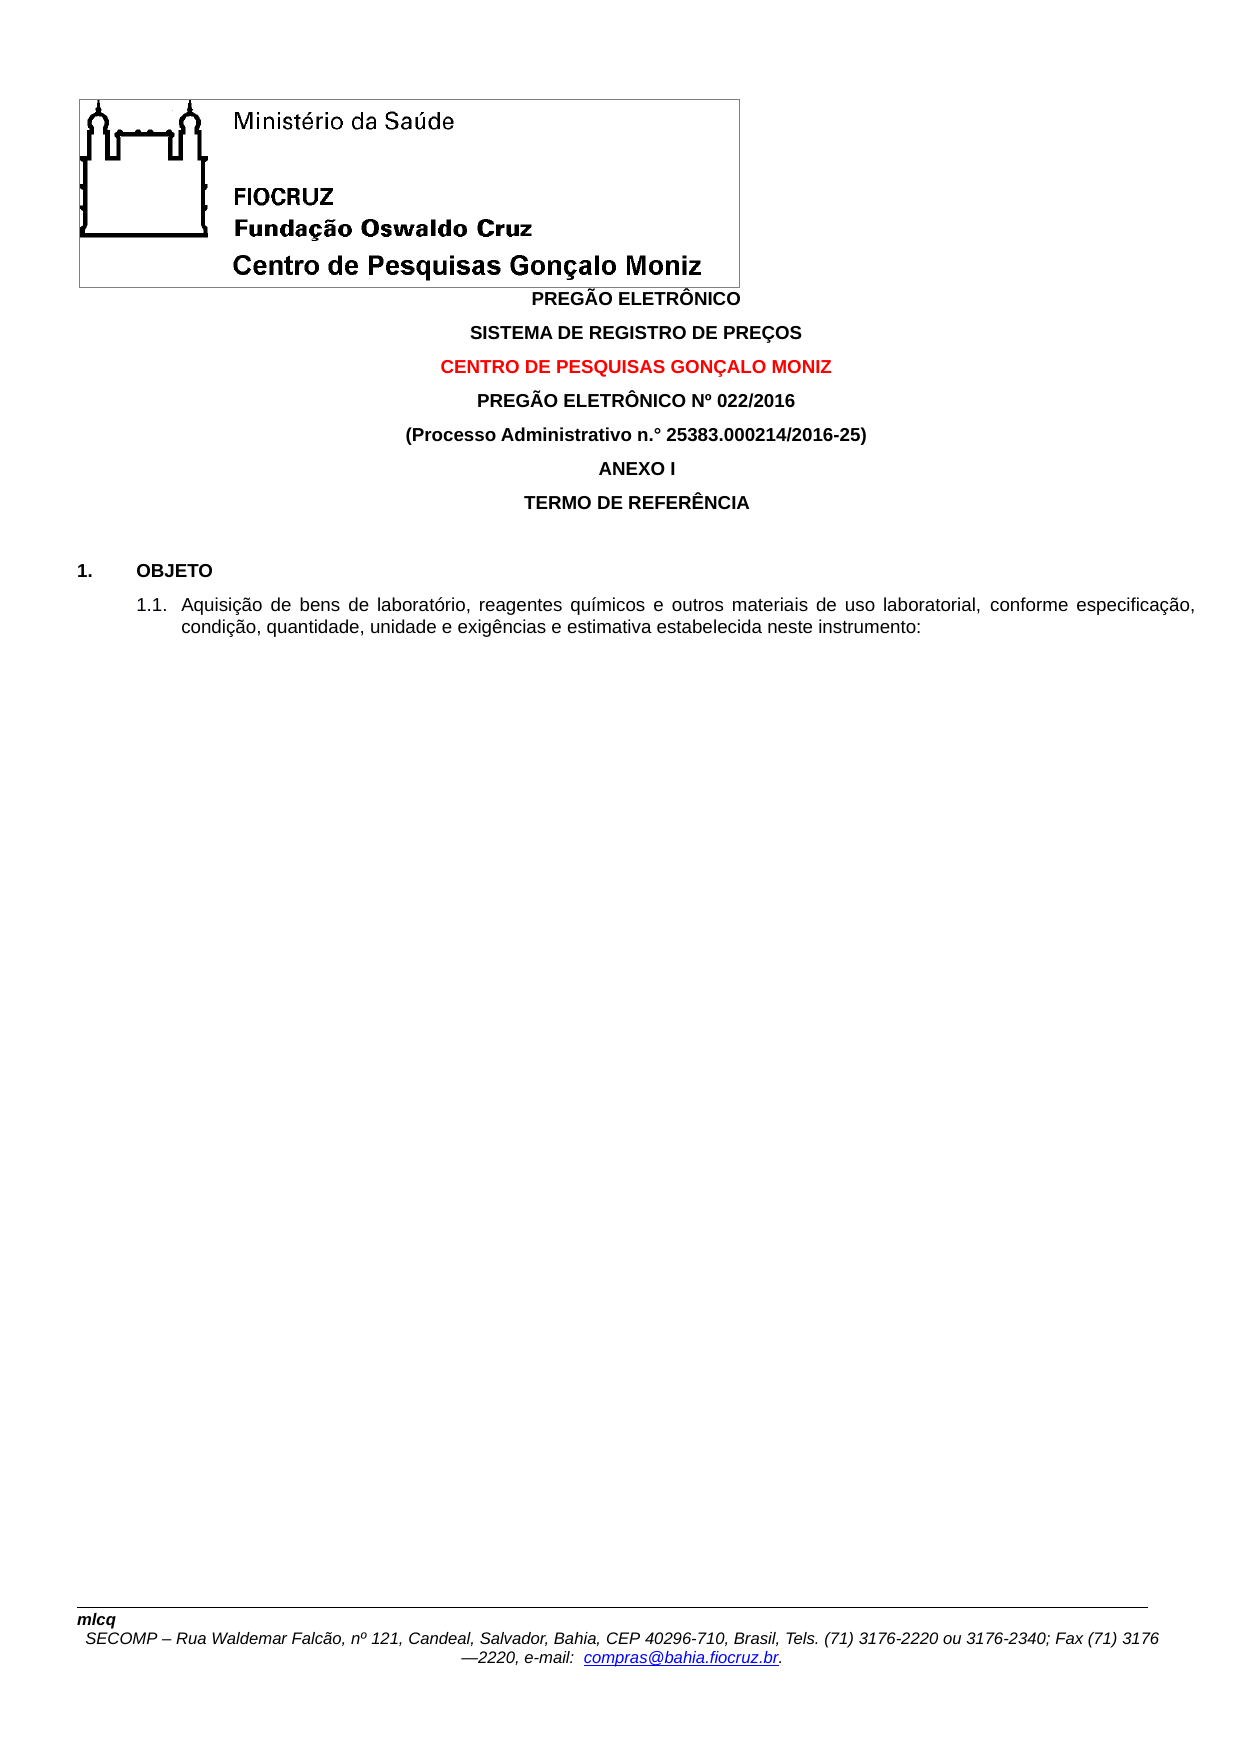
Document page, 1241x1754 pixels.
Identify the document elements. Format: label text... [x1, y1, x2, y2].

list SISTEMA DE REGISTRO DE PREÇOS [77, 322, 1195, 343]
text 1. OBJETO [77, 560, 1195, 582]
list CENTRO DE PESQUISAS GONÇALO MONIZ [77, 356, 1195, 377]
text TERMO DE REFERÊNCIA [77, 492, 1197, 514]
text ANEXO I [77, 458, 1197, 479]
list Aquisição de bens de laboratório, reagentes químicos e outros materiais de uso laboratorial, conforme especificação, condição, quantidade, unidade e exigências e estimativa estabelecida neste instrumento: [136, 594, 1195, 637]
list PREGÃO ELETRÔNICO Nº 022/2016 [77, 390, 1195, 411]
list PREGÃO ELETRÔNICO [77, 153, 1195, 309]
list (Processo Administrativo n.° 25383.000214/2016-25) [77, 424, 1195, 446]
